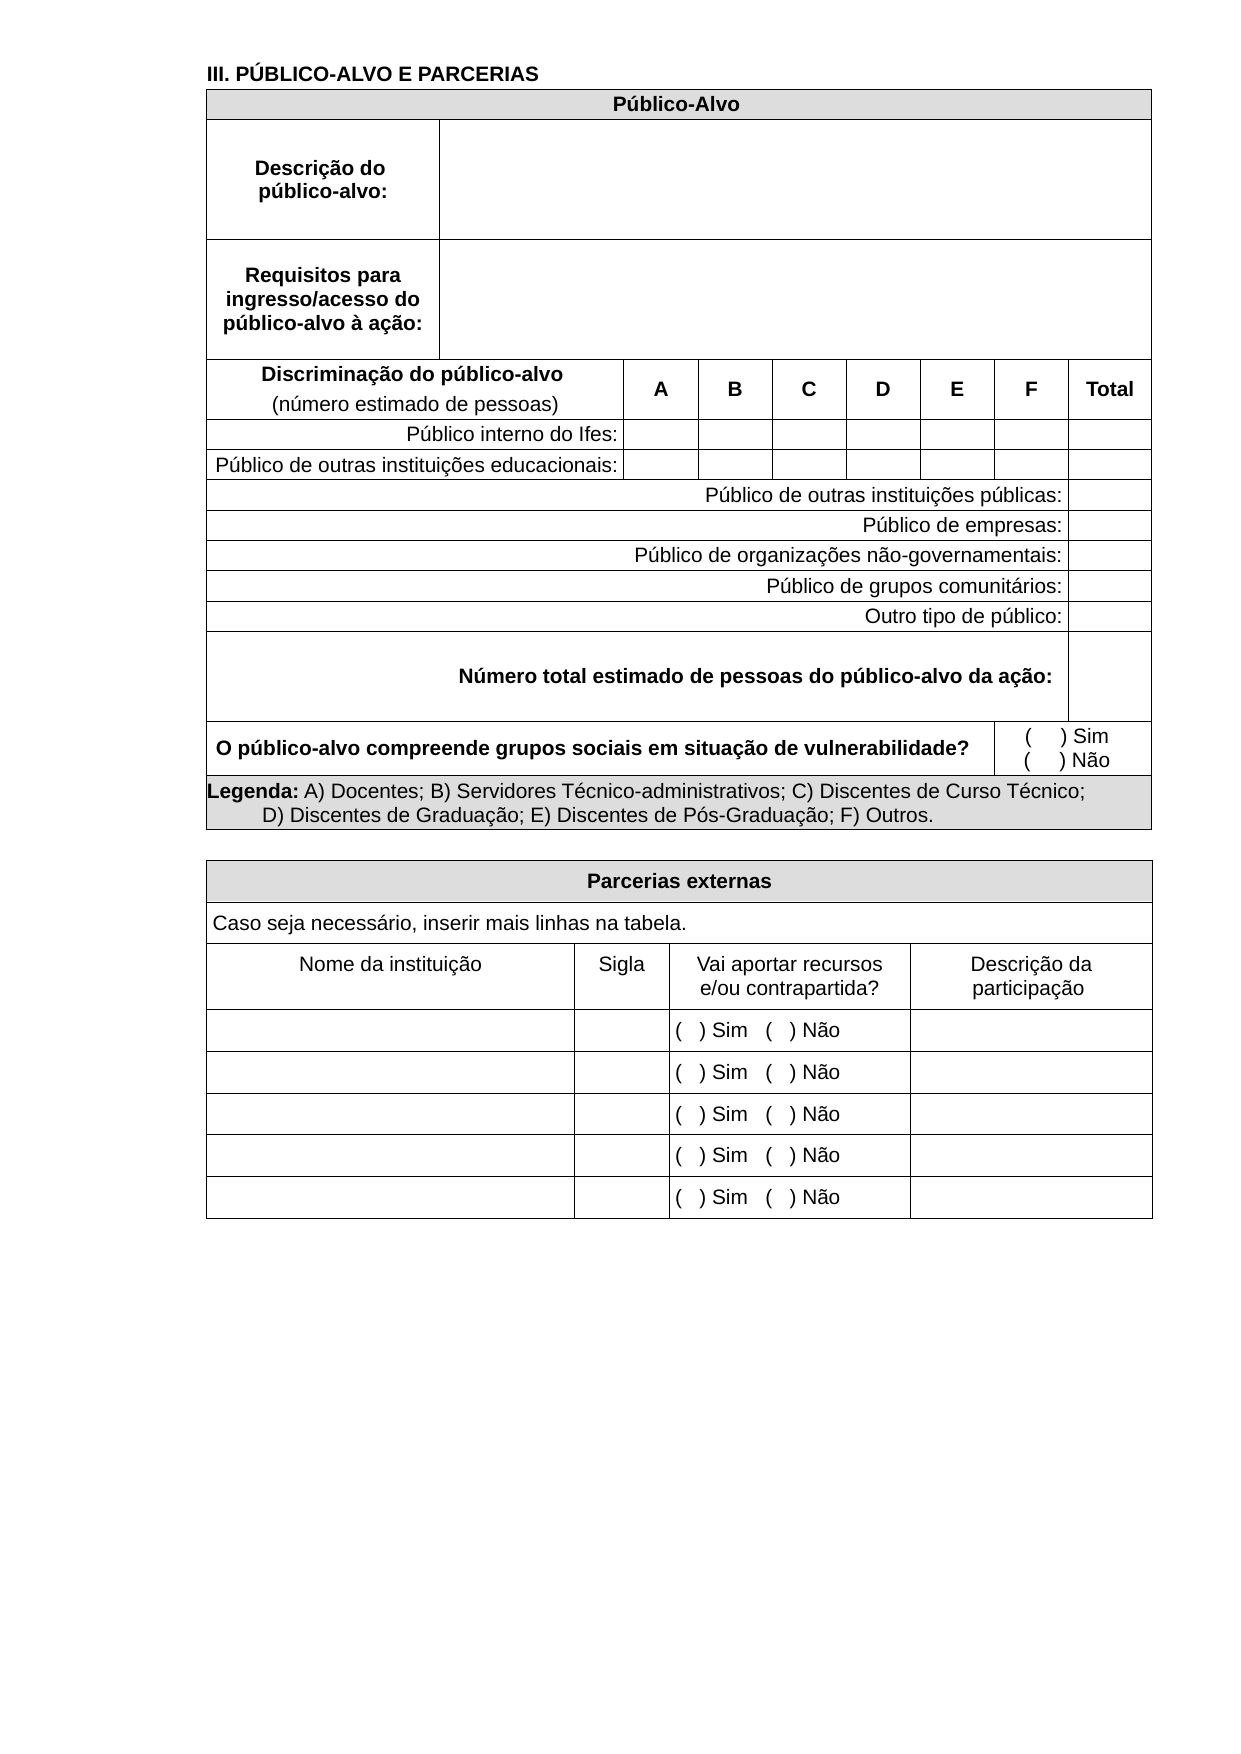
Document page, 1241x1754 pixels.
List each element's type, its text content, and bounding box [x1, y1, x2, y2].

table_cell Vai aportar recursos e/ou contrapartida? [670, 944, 910, 1009]
table_cell [207, 1177, 574, 1218]
table_cell [911, 1135, 1152, 1176]
table_cell E [921, 360, 994, 419]
table_cell Público de outras instituições públicas: [207, 480, 1068, 509]
table_cell [995, 450, 1068, 479]
table_cell D [847, 360, 920, 419]
table_cell [624, 450, 698, 479]
table_cell [1069, 450, 1151, 479]
table_cell [207, 1010, 574, 1051]
table_cell Público de outras instituições educacionais: [207, 450, 623, 479]
table_cell O público-alvo compreende grupos sociais em situação de vulnerabilidade? [207, 722, 994, 775]
table_cell [1069, 632, 1151, 721]
table_cell [1069, 571, 1151, 601]
table_cell Outro tipo de público: [207, 602, 1068, 631]
table_cell [699, 450, 772, 479]
table_cell Discriminação do público-alvo (número estimado de pessoas) [207, 360, 623, 419]
table_cell Legenda: A) Docentes; B) Servidores Técnico-administrativos; C) Discentes de Curso Técnico; D) Discentes de Graduação; E) Discentes de Pós-Graduação; F) Outros. [207, 776, 1151, 829]
table_cell [773, 420, 846, 449]
table_cell Público de empresas: [207, 511, 1068, 540]
table_cell [911, 1094, 1152, 1134]
table_header Público-Alvo [207, 90, 1151, 119]
table_cell [699, 420, 772, 449]
table_cell [575, 1094, 669, 1134]
table_cell [440, 240, 1151, 358]
table_cell ( ) Sim ( ) Não [670, 1010, 910, 1051]
table_cell [847, 450, 920, 479]
table_cell [575, 1052, 669, 1092]
table_cell [207, 1135, 574, 1176]
table_cell Número total estimado de pessoas do público-alvo da ação: [207, 632, 1068, 721]
table_cell [911, 1010, 1152, 1051]
table_header Parcerias externas [207, 861, 1152, 901]
table_cell ( ) Sim ( ) Não [670, 1135, 910, 1176]
table_cell [847, 420, 920, 449]
table_cell [1069, 480, 1151, 509]
table_cell A [624, 360, 698, 419]
table_cell [624, 420, 698, 449]
table_cell [1069, 541, 1151, 570]
table_cell [1069, 602, 1151, 631]
table_cell Nome da instituição [207, 944, 574, 1009]
table_cell Requisitos para ingresso/acesso do público-alvo à ação: [207, 240, 439, 358]
table_cell [575, 1135, 669, 1176]
table_cell [995, 420, 1068, 449]
table_cell ( ) Sim ( ) Não [670, 1052, 910, 1092]
table_cell Descrição da participação [911, 944, 1152, 1009]
table_cell C [773, 360, 846, 419]
table_cell [921, 450, 994, 479]
table_cell Público interno do Ifes: [207, 420, 623, 449]
table_cell ( ) Sim ( ) Não [670, 1094, 910, 1134]
table_cell [575, 1010, 669, 1051]
text III. PÚBLICO-ALVO E PARCERIAS [207, 62, 1152, 86]
table_cell [440, 120, 1151, 239]
table_cell [921, 420, 994, 449]
table_cell [1069, 420, 1151, 449]
table_cell [911, 1177, 1152, 1218]
table_cell Público de grupos comunitários: [207, 571, 1068, 601]
table_cell Descrição do público-alvo: [207, 120, 439, 239]
table_cell [207, 1052, 574, 1092]
table_cell B [699, 360, 772, 419]
table_cell ( ) Sim ( ) Não [670, 1177, 910, 1218]
table_cell [575, 1177, 669, 1218]
table_cell F [995, 360, 1068, 419]
table_cell ( ) Sim ( ) Não [995, 722, 1151, 775]
table_cell [1069, 511, 1151, 540]
table_cell Público de organizações não-governamentais: [207, 541, 1068, 570]
table_cell Caso seja necessário, inserir mais linhas na tabela. [207, 903, 1152, 943]
table_cell [911, 1052, 1152, 1092]
table_cell Total [1069, 360, 1151, 419]
table_cell [207, 1094, 574, 1134]
table_cell Sigla [575, 944, 669, 1009]
table_cell [773, 450, 846, 479]
